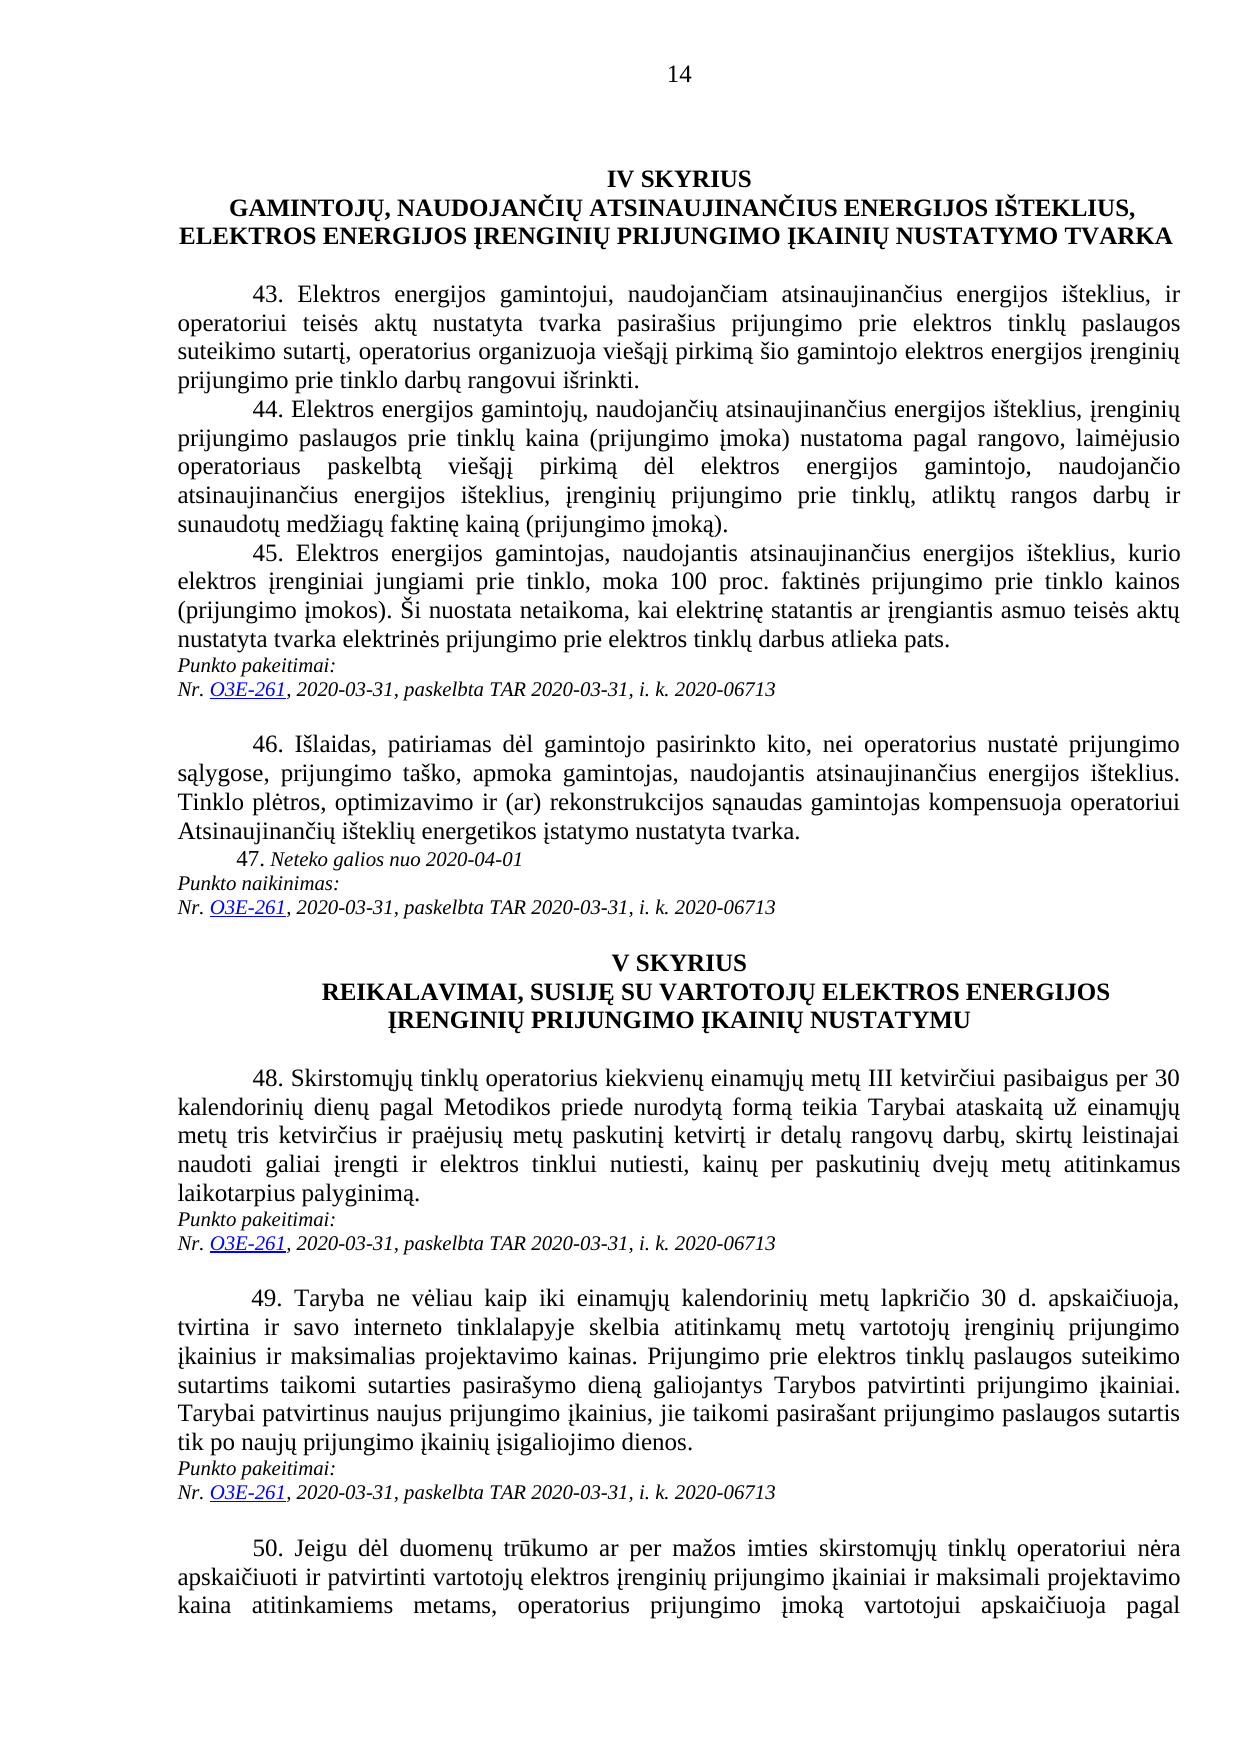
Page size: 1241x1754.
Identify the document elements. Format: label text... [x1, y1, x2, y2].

text 45. Elektros energijos gamintojas, naudojantis atsinaujinančius energijos išteklius, kurio elektros įrenginiai jungiami prie tinklo, moka 100 proc. faktinės prijungimo prie tinklo kainos (prijungimo įmokos). Ši nuostata netaikoma, kai elektrinę statantis ar įrengiantis asmuo teisės aktų nustatyta tvarka elektrinės prijungimo prie elektros tinklų darbus atlieka pats. [177, 538, 1181, 653]
text 44. Elektros energijos gamintojų, naudojančių atsinaujinančius energijos išteklius, įrenginių prijungimo paslaugos prie tinklų kaina (prijungimo įmoka) nustatoma pagal rangovo, laimėjusio operatoriaus paskelbtą viešąjį pirkimą dėl elektros energijos gamintojo, naudojančio atsinaujinančius energijos išteklius, įrenginių prijungimo prie tinklų, atliktų rangos darbų ir sunaudotų medžiagų faktinę kainą (prijungimo įmoką). [177, 394, 1181, 538]
text Punkto pakeitimai: [177, 1456, 1181, 1480]
text Nr. O3E-261, 2020-03-31, paskelbta TAR 2020-03-31, i. k. 2020-06713 [177, 677, 1181, 701]
text 47. Neteko galios nuo 2020-04-01 [177, 844, 1181, 871]
text REIKALAVIMAI, SUSIJĘ SU VARTOTOJŲ ELEKTROS ENERGIJOS ĮRENGINIŲ PRIJUNGIMO ĮKAINIŲ NUSTATYMU [177, 977, 1181, 1034]
text V SKYRIUS [177, 948, 1181, 977]
text Punkto pakeitimai: [177, 653, 1181, 677]
text Nr. O3E-261, 2020-03-31, paskelbta TAR 2020-03-31, i. k. 2020-06713 [177, 895, 1181, 919]
text 48. Skirstomųjų tinklų operatorius kiekvienų einamųjų metų III ketvirčiui pasibaigus per 30 kalendorinių dienų pagal Metodikos priede nurodytą formą teikia Tarybai ataskaitą už einamųjų metų tris ketvirčius ir praėjusių metų paskutinį ketvirtį ir detalų rangovų darbų, skirtų leistinajai naudoti galiai įrengti ir elektros tinklui nutiesti, kainų per paskutinių dvejų metų atitinkamus laikotarpius palyginimą. [177, 1063, 1181, 1207]
text Punkto naikinimas: [177, 871, 1181, 895]
text Punkto pakeitimai: [177, 1207, 1181, 1231]
text Nr. O3E-261, 2020-03-31, paskelbta TAR 2020-03-31, i. k. 2020-06713 [177, 1480, 1181, 1504]
text 49. Taryba ne vėliau kaip iki einamųjų kalendorinių metų lapkričio 30 d. apskaičiuoja, tvirtina ir savo interneto tinklalapyje skelbia atitinkamų metų vartotojų įrenginių prijungimo įkainius ir maksimalias projektavimo kainas. Prijungimo prie elektros tinklų paslaugos suteikimo sutartims taikomi sutarties pasirašymo dieną galiojantys Tarybos patvirtinti prijungimo įkainiai. Tarybai patvirtinus naujus prijungimo įkainius, jie taikomi pasirašant prijungimo paslaugos sutartis tik po naujų prijungimo įkainių įsigaliojimo dienos. [177, 1283, 1181, 1456]
text 43. Elektros energijos gamintojui, naudojančiam atsinaujinančius energijos išteklius, ir operatoriui teisės aktų nustatyta tvarka pasirašius prijungimo prie elektros tinklų paslaugos suteikimo sutartį, operatorius organizuoja viešąjį pirkimą šio gamintojo elektros energijos įrenginių prijungimo prie tinklo darbų rangovui išrinkti. [177, 279, 1181, 394]
text Nr. O3E-261, 2020-03-31, paskelbta TAR 2020-03-31, i. k. 2020-06713 [177, 1231, 1181, 1255]
text GAMINTOJŲ, NAUDOJANČIŲ atsinaujinančius energijos išteklius, ELEKTROS ENERGIJOS ĮRENGINIŲ PRIJUNGIMO ĮKAINIŲ NUSTATYMO TVARKA [177, 193, 1181, 250]
text 50. Jeigu dėl duomenų trūkumo ar per mažos imties skirstomųjų tinklų operatoriui nėra apskaičiuoti ir patvirtinti vartotojų elektros įrenginių prijungimo įkainiai ir maksimali projektavimo kaina atitinkamiems metams, operatorius prijungimo įmoką vartotojui apskaičiuoja pagal [177, 1533, 1181, 1619]
text IV Skyrius [177, 164, 1181, 193]
text 46. Išlaidas, patiriamas dėl gamintojo pasirinkto kito, nei operatorius nustatė prijungimo sąlygose, prijungimo taško, apmoka gamintojas, naudojantis atsinaujinančius energijos išteklius. Tinklo plėtros, optimizavimo ir (ar) rekonstrukcijos sąnaudas gamintojas kompensuoja operatoriui Atsinaujinančių išteklių energetikos įstatymo nustatyta tvarka. [177, 729, 1181, 844]
